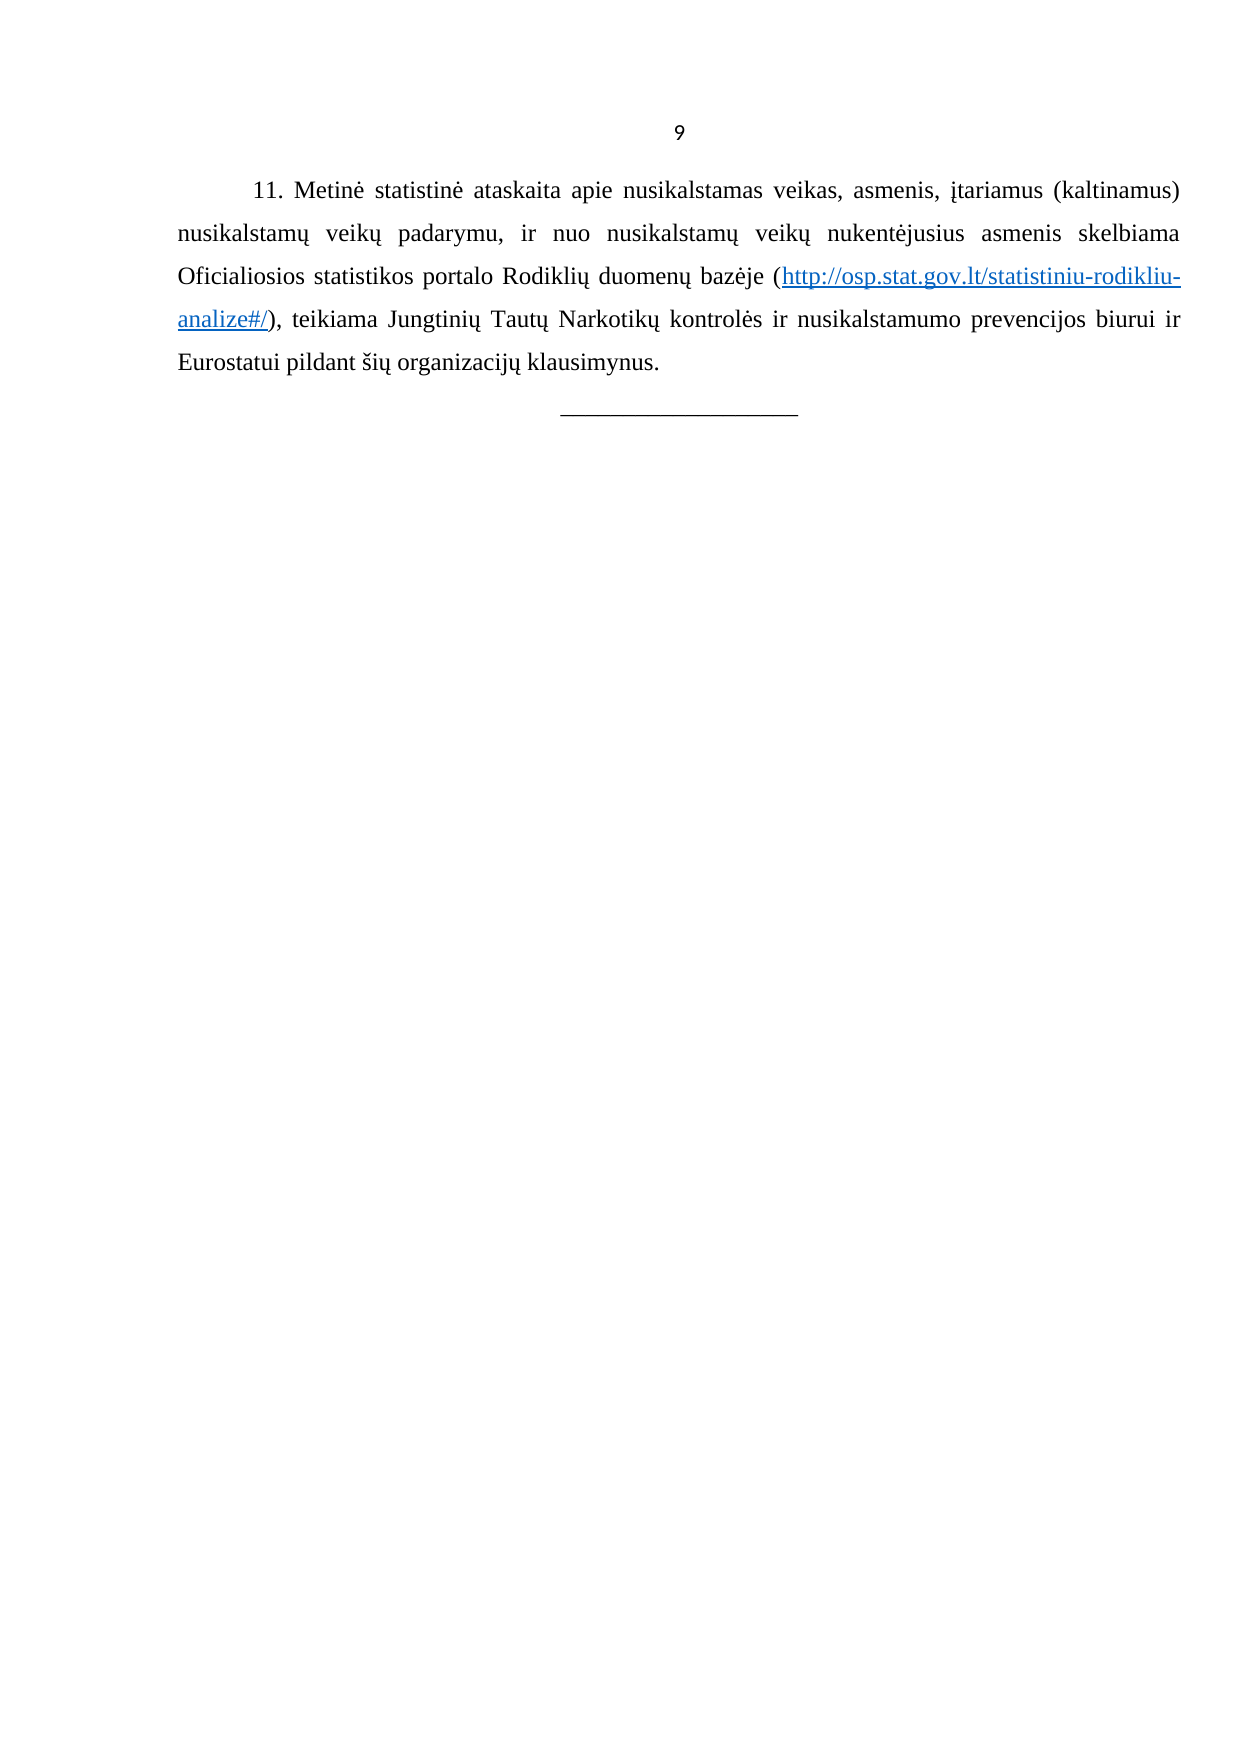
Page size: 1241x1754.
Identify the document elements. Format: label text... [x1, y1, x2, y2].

text ___________________ [177, 391, 1181, 419]
text 11. Metinė statistinė ataskaita apie nusikalstamas veikas, asmenis, įtariamus (kaltinamus) nusikalstamų veikų padarymu, ir nuo nusikalstamų veikų nukentėjusius asmenis skelbiama Oficialiosios statistikos portalo Rodiklių duomenų bazėje (http://osp.stat.gov.lt/statistiniu-rodikliu-analize#/), teikiama Jungtinių Tautų Narkotikų kontrolės ir nusikalstamumo prevencijos biurui ir Eurostatui pildant šių organizacijų klausimynus. [177, 175, 1181, 376]
